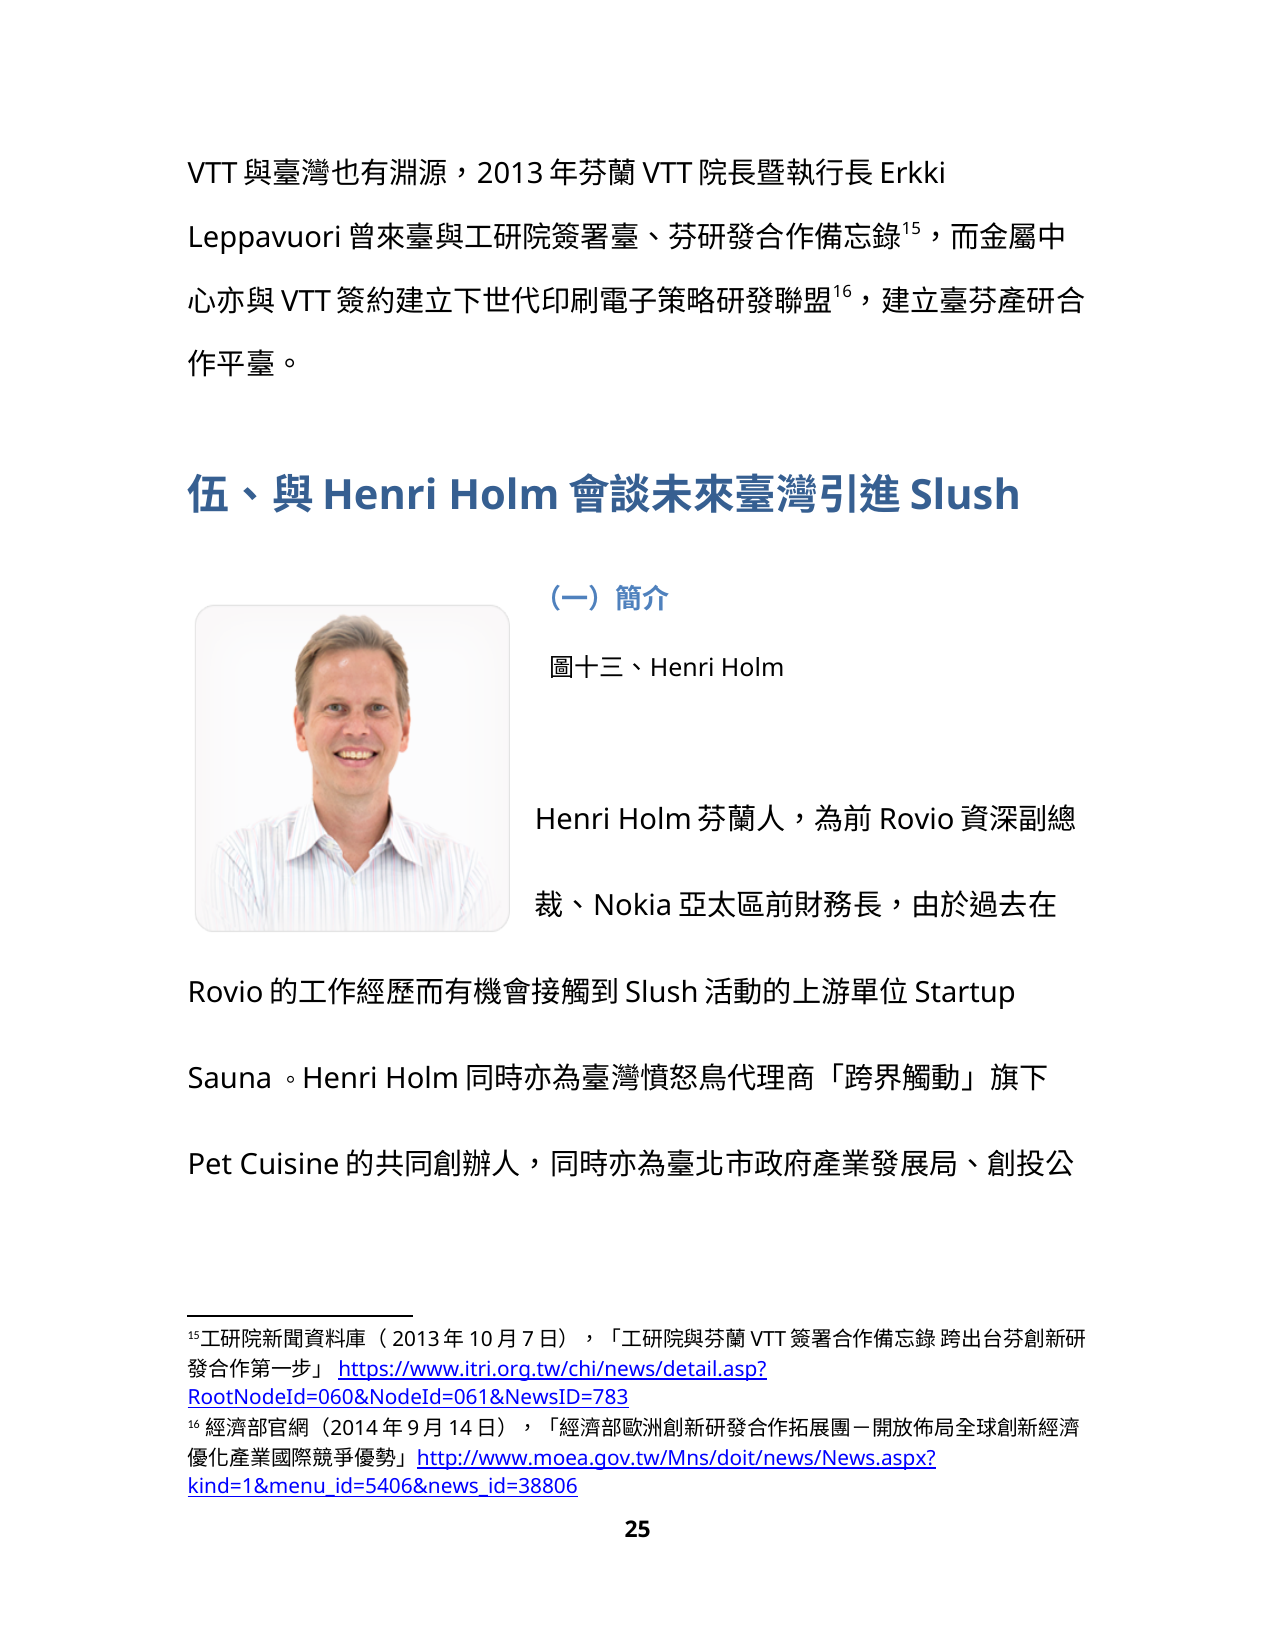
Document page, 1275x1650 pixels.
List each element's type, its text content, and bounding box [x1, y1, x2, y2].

text Henri Holm芬蘭人，為前Rovio資深副總裁、Nokia亞太區前財務長，由於過去在Rovio的工作經歷而有機會接觸到Slush活動的上游單位Startup Sauna 。Henri Holm同時亦為臺灣憤怒鳥代理商「跨界觸動」旗下Pet Cuisine的共同創辦人，同時亦為臺北市政府產業發展局、創投公 [187, 779, 1087, 1199]
picture [188, 600, 516, 936]
text 工研院新聞資料庫（ 2013年10月7日），「工研院與芬蘭VTT簽署合作備忘錄 跨出台芬創新研發合作第一步」 https://www.itri.org.tw/chi/news/detail.asp?RootNodeId=060&NodeId=061&NewsID=783 [187, 1322, 1087, 1411]
text 經濟部官網（2014年9月14日），「經濟部歐洲創新研發合作拓展團－開放佈局全球創新經濟 優化產業國際競爭優勢」http://www.moea.gov.tw/Mns/doit/news/News.aspx?kind=1&menu_id=5406&news_id=38806 [187, 1411, 1087, 1500]
text VTT與臺灣也有淵源，2013年芬蘭VTT院長暨執行長Erkki Leppavuori曾來臺與工研院簽署臺、芬研發合作備忘錄，而金屬中心亦與VTT簽約建立下世代印刷電子策略研發聯盟，建立臺芬產研合作平臺。 [187, 150, 1087, 383]
text 圖十三、Henri Holm [549, 647, 784, 684]
subtitle （一）簡介 [187, 559, 1087, 634]
subtitle 與Henri Holm會談未來臺灣引進Slush [187, 454, 1087, 529]
